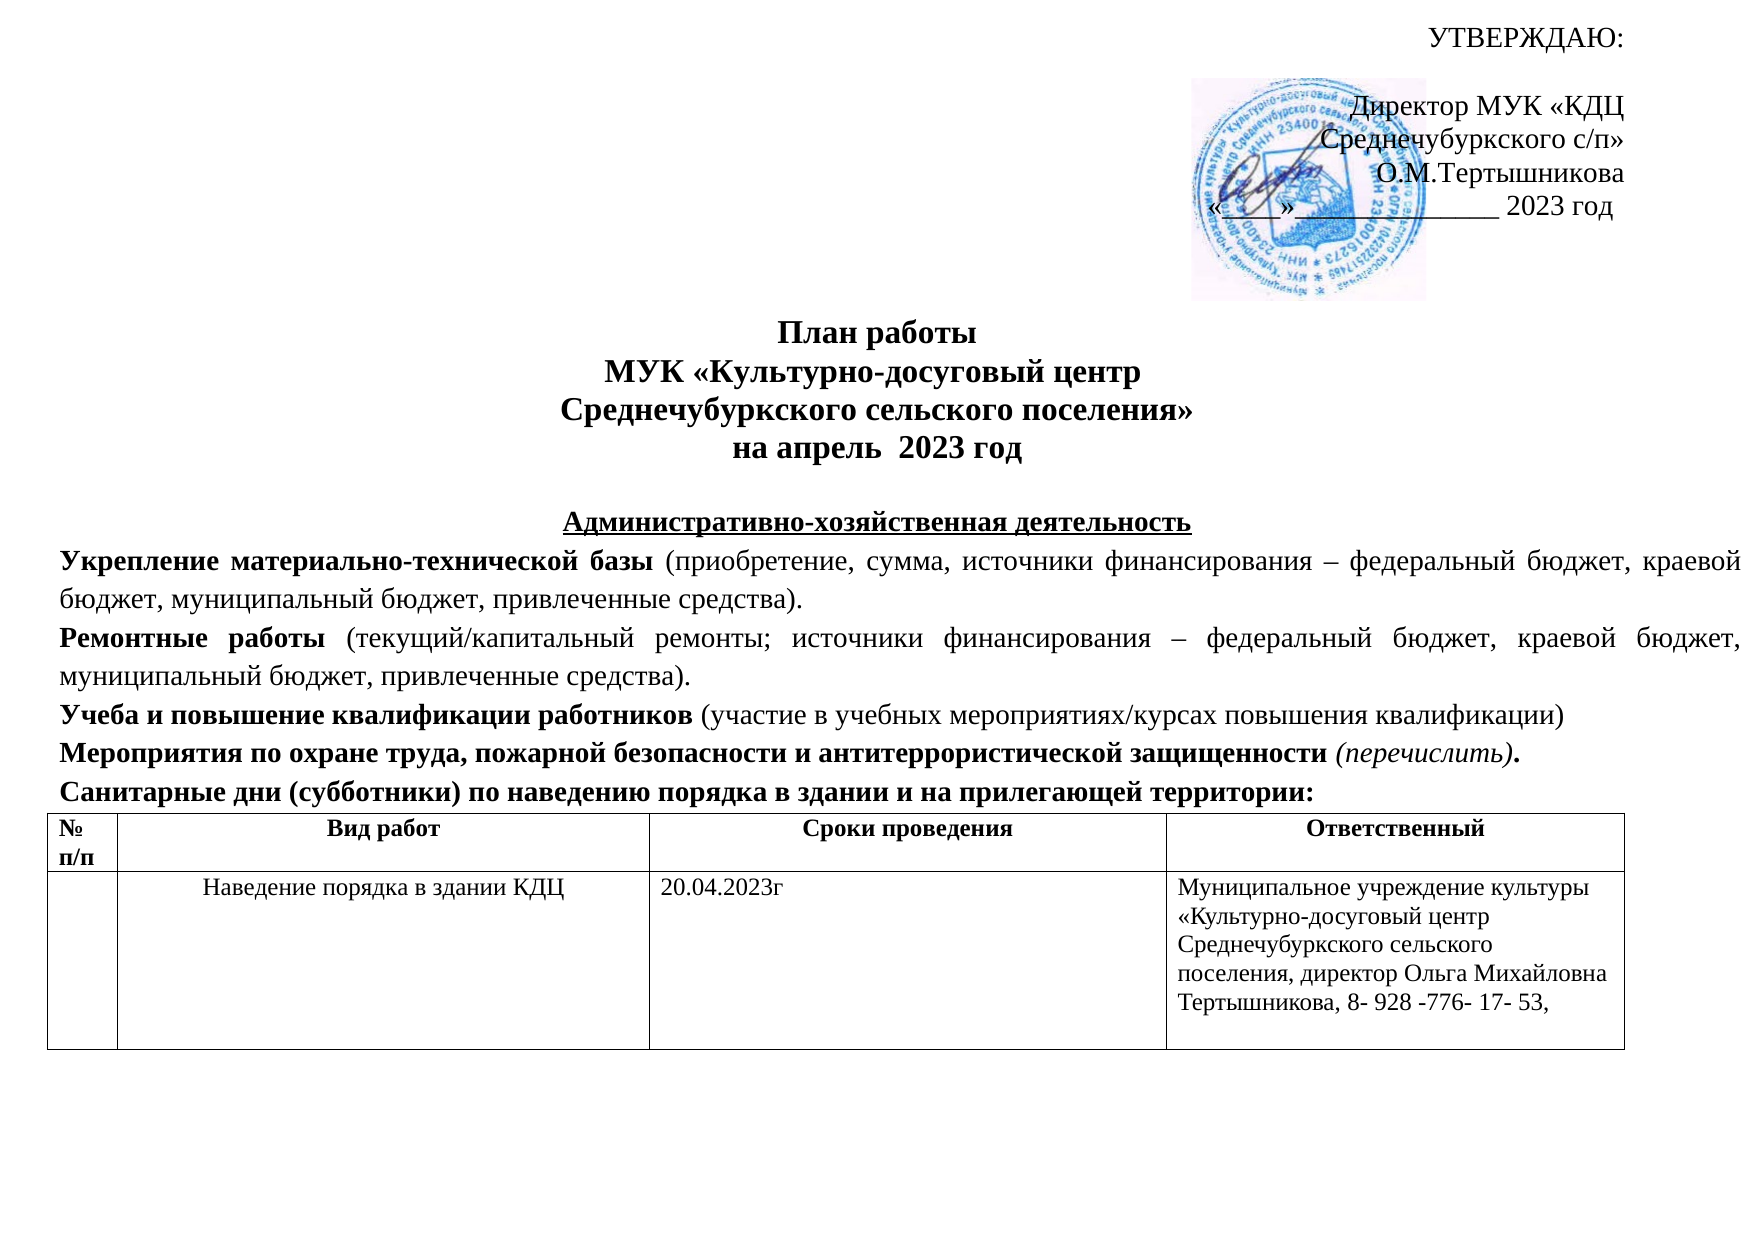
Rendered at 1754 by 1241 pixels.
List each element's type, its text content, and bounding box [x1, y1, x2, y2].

text Ремонтные работы (текущий/капитальный ремонты; источники финансирования – федеральный бюджет, краевой бюджет, муниципальный бюджет, привлеченные средства). [59, 620, 1742, 692]
text Санитарные дни (субботники) по наведению порядка в здании и на прилегающей территории: [59, 774, 1695, 807]
table_cell [48, 872, 117, 1049]
table_cell Наведение порядка в здании КДЦ [118, 872, 649, 1049]
text МУК «Культурно-досуговый центр [59, 351, 1695, 389]
table_cell 20.04.2023г [650, 872, 1166, 1049]
text на апрель 2023 год [59, 427, 1695, 466]
table_header Вид работ [118, 814, 649, 871]
table_cell Муниципальное учреждение культуры «Культурно-досуговый центр Среднечубуркского сельского поселения, директор Ольга Михайловна Тертышникова, 8- 928 -776- 17- 53, [1167, 872, 1624, 1049]
table_header № п/п [48, 814, 117, 871]
table_header [48, 21, 1122, 260]
picture [1191, 78, 1427, 301]
table_header УТВЕРЖДАЮ: Директор МУК «КДЦ Среднечубуркского с/п» О.М.Тертышникова «____»______________ 2023 год [1122, 21, 1624, 260]
text Укрепление материально-технической базы (приобретение, сумма, источники финансирования – федеральный бюджет, краевой бюджет, муниципальный бюджет, привлеченные средства). [59, 543, 1742, 615]
text Среднечубуркского сельского поселения» [59, 389, 1695, 427]
table_header Сроки проведения [650, 814, 1166, 871]
text Учеба и повышение квалификации работников (участие в учебных мероприятиях/курсах повышения квалификации) [59, 697, 1695, 730]
text Административно-хозяйственная деятельность [59, 504, 1695, 538]
text План работы [59, 312, 1695, 351]
text Мероприятия по охране труда, пожарной безопасности и антитеррористической защищенности (перечислить). [59, 735, 1695, 769]
table_header Ответственный [1167, 814, 1624, 871]
